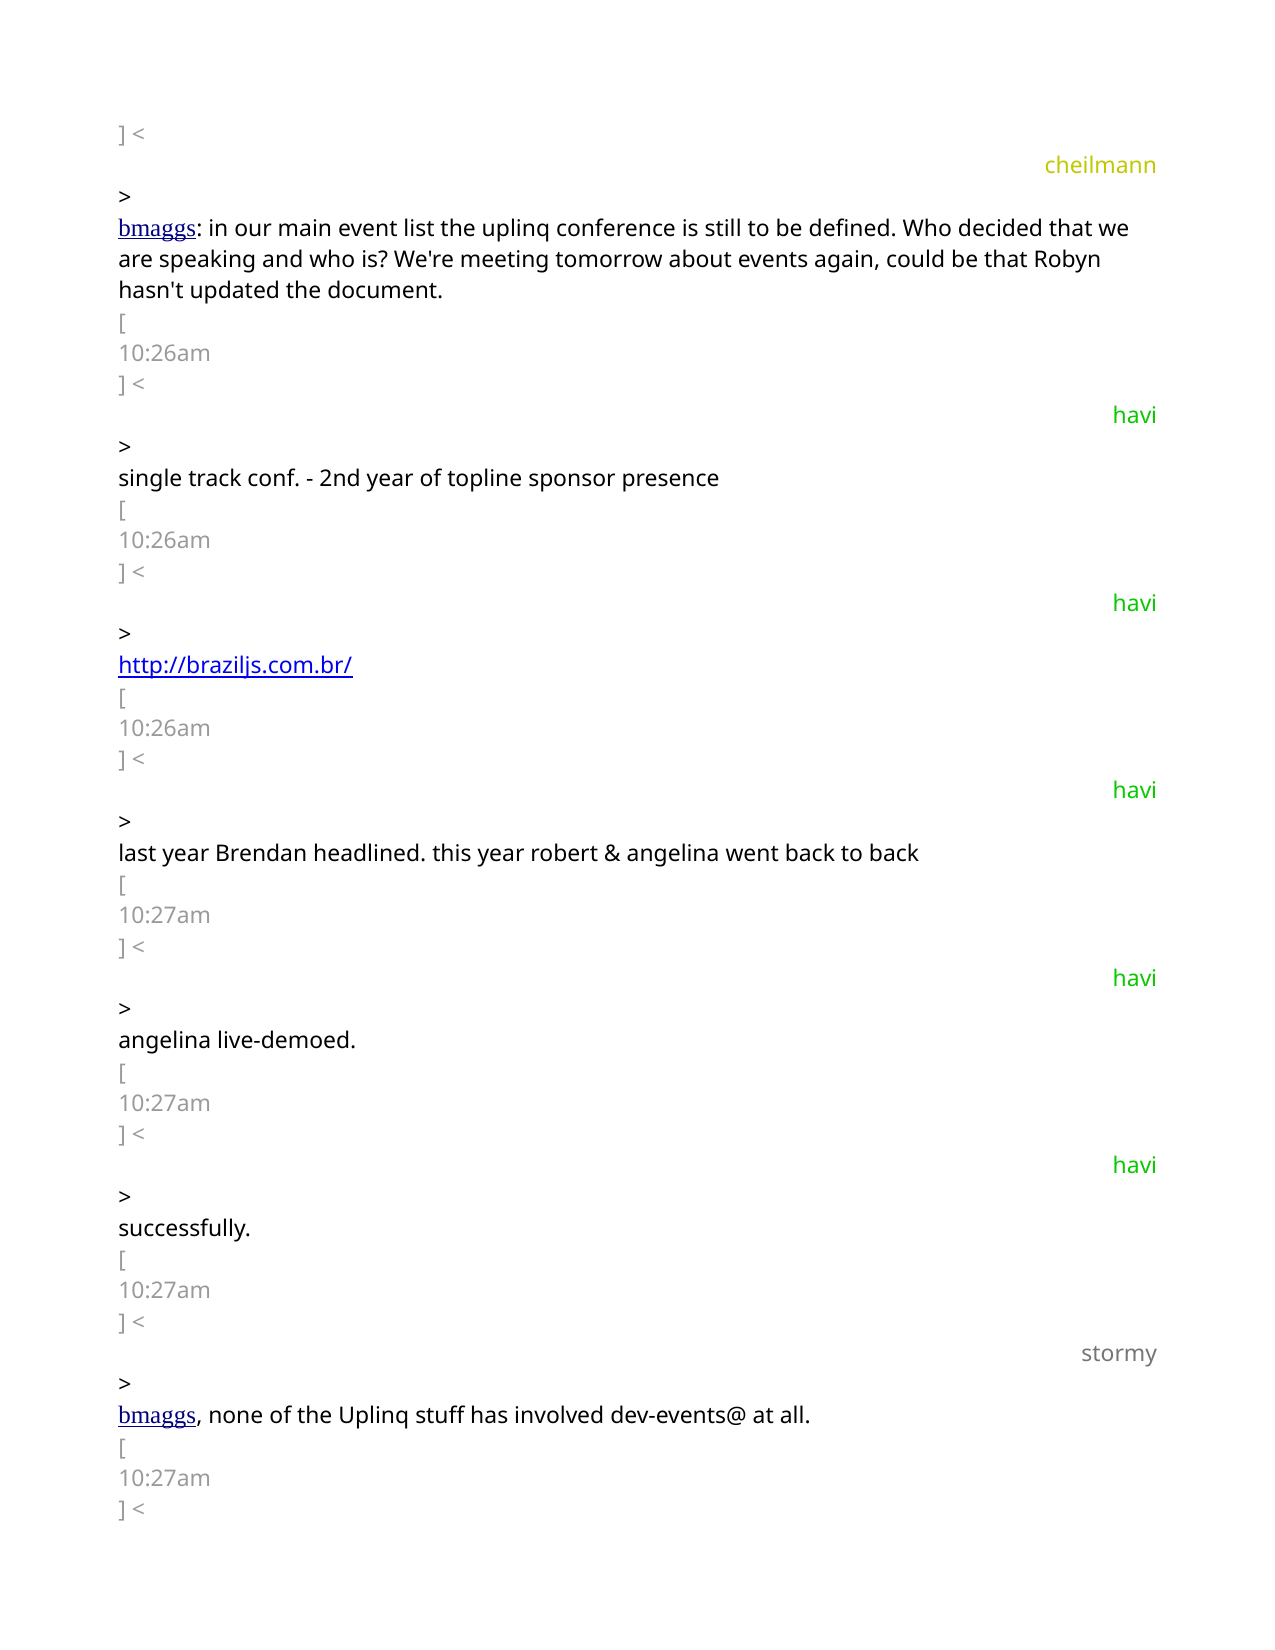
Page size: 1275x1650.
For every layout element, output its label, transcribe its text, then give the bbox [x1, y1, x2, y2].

text 10:27am [118, 899, 1157, 931]
text > [118, 1181, 1157, 1212]
text > [118, 1368, 1157, 1399]
text > [118, 431, 1157, 462]
text > [118, 618, 1157, 649]
text bmaggs: in our main event list the uplinq conference is still to be defined. Who decided that we are speaking and who is? We're meeting tomorrow about events again, could be that Robyn hasn't updated the document. [118, 212, 1157, 306]
text havi [118, 587, 1157, 618]
text havi [118, 774, 1157, 806]
text [ [118, 681, 1157, 712]
text single track conf. - 2nd year of topline sponsor presence [118, 462, 1157, 493]
text [ [118, 493, 1157, 524]
text > [118, 806, 1157, 837]
text ] < [118, 743, 1157, 774]
text successfully. [118, 1212, 1157, 1243]
text angelina live-demoed. [118, 1024, 1157, 1056]
text ] < [118, 118, 1157, 149]
text havi [118, 1149, 1157, 1181]
text last year Brendan headlined. this year robert & angelina went back to back [118, 837, 1157, 868]
text ] < [118, 556, 1157, 587]
text [ [118, 1243, 1157, 1274]
text [ [118, 868, 1157, 899]
text bmaggs, none of the Uplinq stuff has involved dev-events@ at all. [118, 1399, 1157, 1431]
text havi [118, 399, 1157, 431]
text > [118, 993, 1157, 1024]
text ] < [118, 1306, 1157, 1337]
text 10:26am [118, 524, 1157, 556]
text ] < [118, 1493, 1157, 1524]
text havi [118, 962, 1157, 993]
text ] < [118, 1118, 1157, 1149]
text 10:27am [118, 1462, 1157, 1493]
text 10:27am [118, 1274, 1157, 1306]
text [ [118, 306, 1157, 337]
text ] < [118, 368, 1157, 399]
text ] < [118, 931, 1157, 962]
text 10:26am [118, 712, 1157, 743]
text stormy [118, 1337, 1157, 1368]
text 10:26am [118, 337, 1157, 368]
text http://braziljs.com.br/ [118, 649, 1157, 681]
text 10:27am [118, 1087, 1157, 1118]
text cheilmann [118, 149, 1157, 181]
text > [118, 181, 1157, 212]
text [ [118, 1431, 1157, 1462]
text [ [118, 1056, 1157, 1087]
